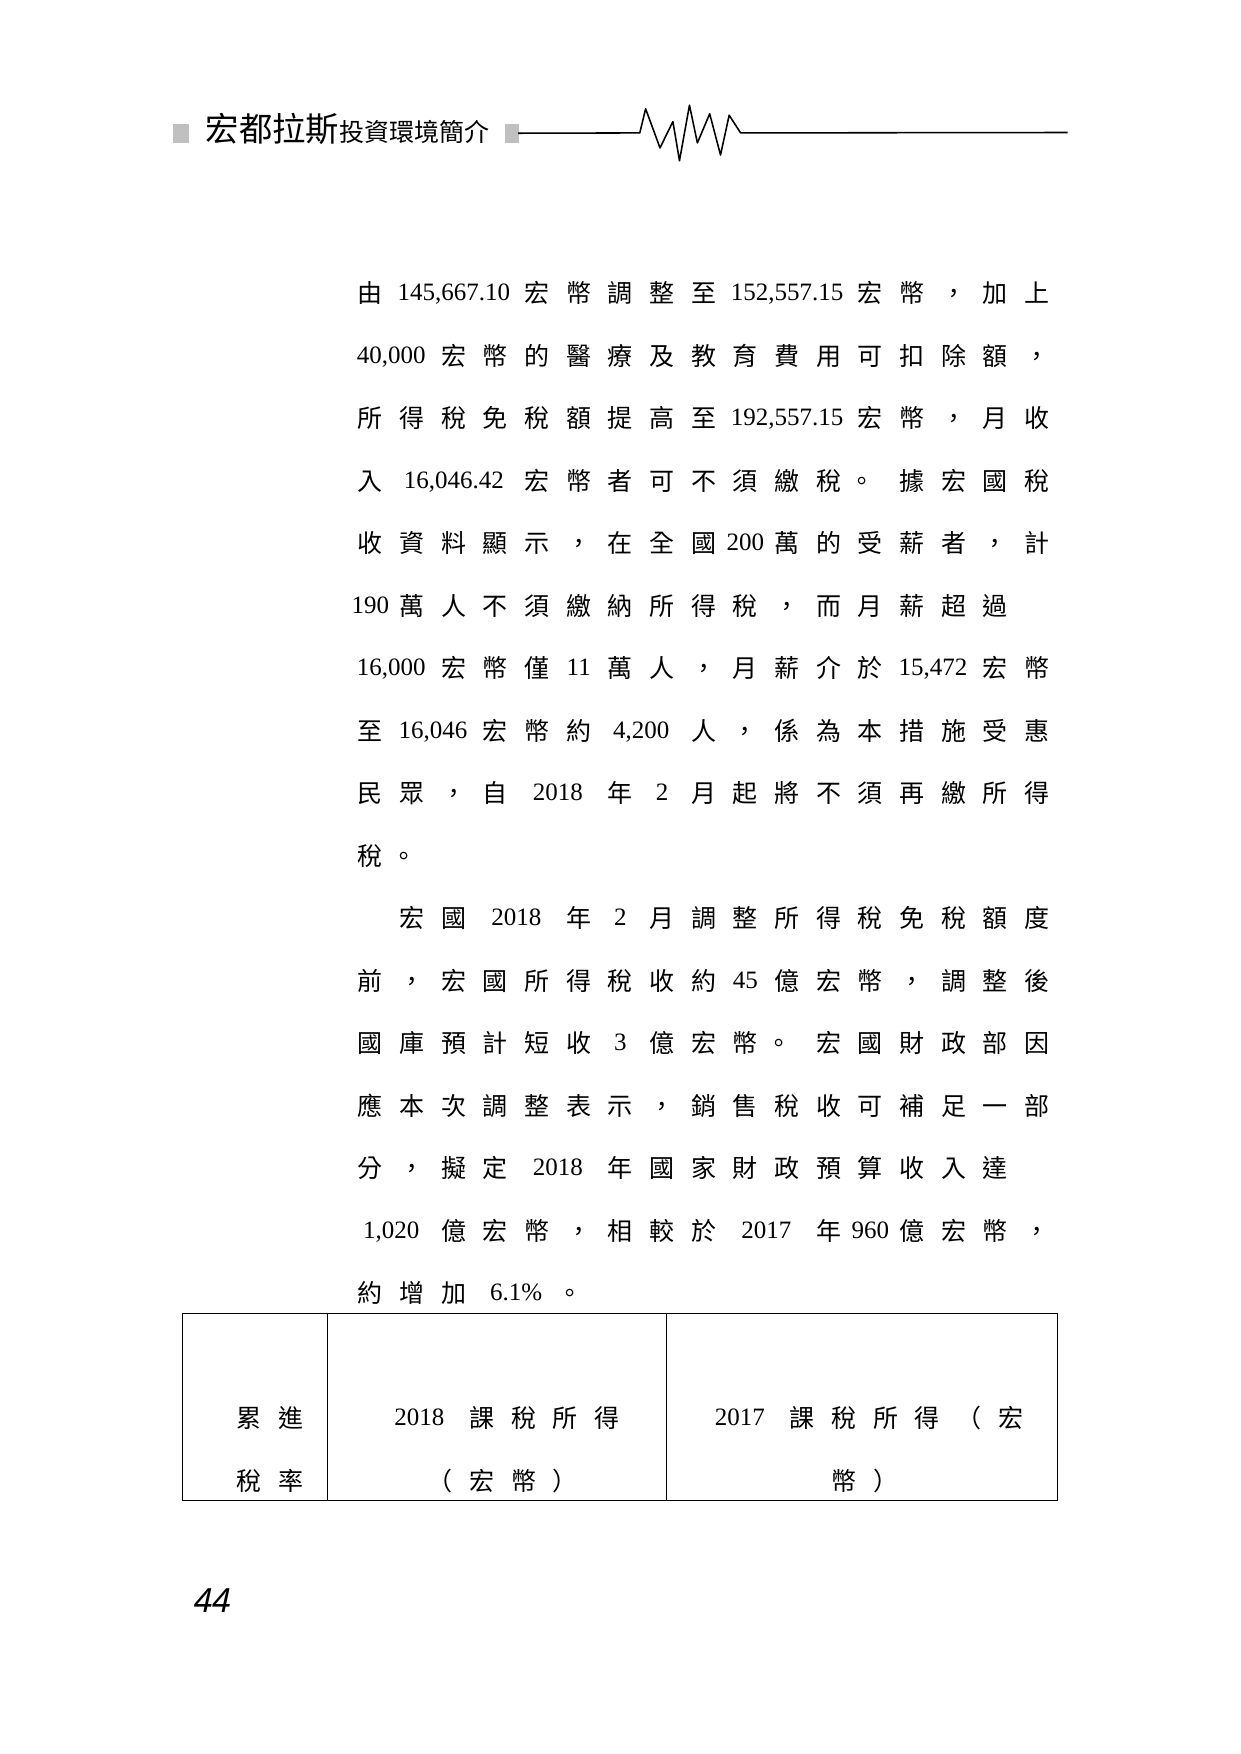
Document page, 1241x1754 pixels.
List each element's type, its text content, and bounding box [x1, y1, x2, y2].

table_header 2018課稅所得（宏幣） [328, 1314, 666, 1500]
text 宏國2018年2月調整所得稅免稅額度前，宏國所得稅收約45億宏幣，調整後國庫預計短收3億宏幣。宏國財政部因應本次調整表示，銷售稅收可補足一部分，擬定2018年國家財政預算收入達1,020億宏幣，相較於2017年960億宏幣，約增加6.1%。 [330, 875, 1058, 1313]
table_header 累進稅率 [183, 1314, 327, 1500]
table_header 2017課稅所得（宏幣） [667, 1314, 1057, 1500]
text 由145,667.10宏幣調整至152,557.15宏幣，加上40,000宏幣的醫療及教育費用可扣除額，所得稅免稅額提高至192,557.15宏幣，月收入16,046.42宏幣者可不須繳稅。據宏國稅收資料顯示，在全國200萬的受薪者，計190萬人不須繳納所得稅，而月薪超過16,000宏幣僅11萬人，月薪介於15,472宏幣至16,046宏幣約4,200人，係為本措施受惠民眾，自2018年2月起將不須再繳所得稅。 [330, 250, 1058, 875]
